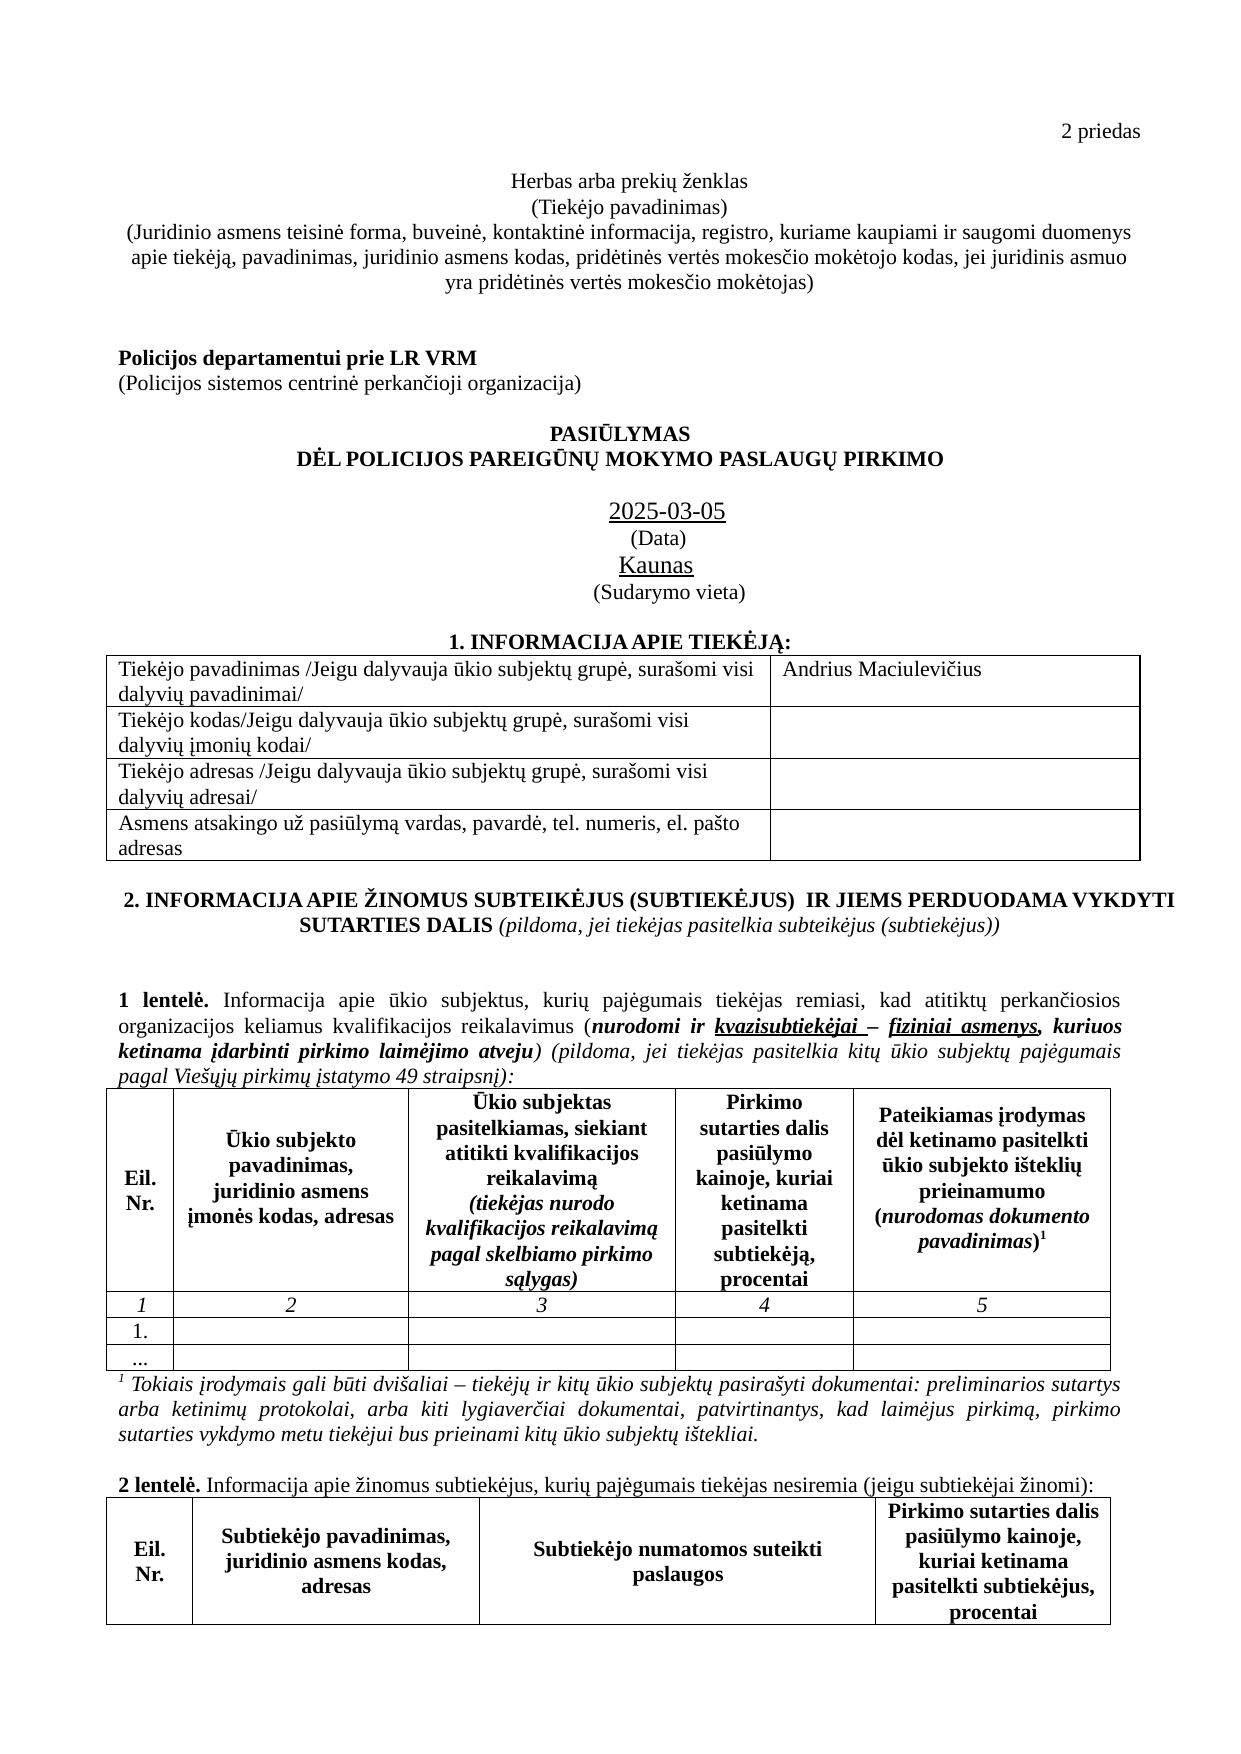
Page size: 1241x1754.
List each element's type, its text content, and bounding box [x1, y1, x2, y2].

text 2 lentelė. Informacija apie žinomus subtiekėjus, kurių pajėgumais tiekėjas nesiremia (jeigu subtiekėjai žinomi): [118, 1472, 1122, 1497]
table_header Andrius Maciulevičius [771, 656, 1139, 706]
table_header Subtiekėjo pavadinimas, juridinio asmens kodas, adresas [193, 1498, 479, 1624]
table_cell Tiekėjo kodas/Jeigu dalyvauja ūkio subjektų grupė, surašomi visi dalyvių įmonių kodai/ [107, 707, 770, 757]
text PASIŪLYMAS [118, 421, 1122, 446]
table_cell [771, 759, 1139, 809]
table_header Ūkio subjektas pasitelkiamas, siekiant atitikti kvalifikacijos reikalavimą (tiekėjas nurodo kvalifikacijos reikalavimą pagal skelbiamo pirkimo sąlygas) [409, 1089, 675, 1291]
text (Policijos sistemos centrinė perkančioji organizacija) [118, 370, 1122, 395]
text 2025-03-05 [118, 496, 1122, 525]
table_header Ūkio subjekto pavadinimas, juridinio asmens įmonės kodas, adresas [174, 1089, 408, 1291]
list 2. INFORMACIJA APIE ŽINOMUS SUBTEIKĖJUS (SUBTIEKĖJUS) IR JIEMS PERDUODAMA VYKDYTI SUTARTIES DALIS (pildoma, jei tiekėjas pasitelkia subteikėjus (subtiekėjus)) [118, 887, 1181, 937]
table_cell [854, 1318, 1110, 1343]
table_header Tiekėjo pavadinimas /Jeigu dalyvauja ūkio subjektų grupė, surašomi visi dalyvių pavadinimai/ [107, 656, 770, 706]
table_cell [409, 1318, 675, 1343]
text 1. INFORMACIJA APIE TIEKĖJĄ: [118, 629, 1122, 654]
text 1 lentelė. Informacija apie ūkio subjektus, kurių pajėgumais tiekėjas remiasi, kad atitiktų perkančiosios organizacijos keliamus kvalifikacijos reikalavimus (nurodomi ir kvazisubtiekėjai – fiziniai asmenys, kuriuos ketinama įdarbinti pirkimo laimėjimo atveju) (pildoma, jei tiekėjas pasitelkia kitų ūkio subjektų pajėgumais pagal Viešųjų pirkimų įstatymo 49 straipsnį): [118, 987, 1122, 1088]
table_cell [174, 1345, 408, 1370]
text (Data) [118, 525, 1122, 550]
table_cell 3 [409, 1292, 675, 1317]
text 2 priedas [118, 118, 1141, 143]
table_header Pateikiamas įrodymas dėl ketinamo pasitelkti ūkio subjekto išteklių prieinamumo (nurodomas dokumento pavadinimas)1 [854, 1089, 1110, 1291]
table_cell 5 [854, 1292, 1110, 1317]
table_cell [174, 1318, 408, 1343]
table_cell [854, 1345, 1110, 1370]
table_cell [676, 1318, 853, 1343]
table_cell Tiekėjo adresas /Jeigu dalyvauja ūkio subjektų grupė, surašomi visi dalyvių adresai/ [107, 759, 770, 809]
table_cell 2 [174, 1292, 408, 1317]
table_cell ... [107, 1345, 173, 1370]
table_header Subtiekėjo numatomos suteikti paslaugos [480, 1498, 875, 1624]
table_header Pirkimo sutarties dalis pasiūlymo kainoje, kuriai ketinama pasitelkti subtiekėjus, procentai [876, 1498, 1110, 1624]
table_cell [409, 1345, 675, 1370]
text Policijos departamentui prie LR VRM [118, 345, 1122, 370]
table_cell [771, 707, 1139, 757]
text (Tiekėjo pavadinimas) [118, 194, 1141, 219]
table_cell [771, 810, 1139, 860]
table_header Eil. Nr. [107, 1498, 192, 1624]
table_header Pirkimo sutarties dalis pasiūlymo kainoje, kuriai ketinama pasitelkti subtiekėją, procentai [676, 1089, 853, 1291]
text Kaunas [118, 550, 1122, 579]
text DĖL POLICIJOS PAREIGŪNŲ MOKYMO PASLAUGŲ PIRKIMO [118, 446, 1122, 471]
table_cell 4 [676, 1292, 853, 1317]
text (Sudarymo vieta) [118, 579, 1122, 604]
table_cell 1. [107, 1318, 173, 1343]
text (Juridinio asmens teisinė forma, buveinė, kontaktinė informacija, registro, kuriame kaupiami ir saugomi duomenys apie tiekėją, pavadinimas, juridinio asmens kodas, pridėtinės vertės mokesčio mokėtojo kodas, jei juridinis asmuo yra pridėtinės vertės mokesčio mokėtojas) [118, 219, 1141, 294]
table_cell [676, 1345, 853, 1370]
text 1 Tokiais įrodymais gali būti dvišaliai ‒ tiekėjų ir kitų ūkio subjektų pasirašyti dokumentai: preliminarios sutartys arba ketinimų protokolai, arba kiti lygiaverčiai dokumentai, patvirtinantys, kad laimėjus pirkimą, pirkimo sutarties vykdymo metu tiekėjui bus prieinami kitų ūkio subjektų ištekliai. [118, 1371, 1122, 1446]
table_cell 1 [107, 1292, 173, 1317]
table_cell Asmens atsakingo už pasiūlymą vardas, pavardė, tel. numeris, el. pašto adresas [107, 810, 770, 860]
text Herbas arba prekių ženklas [118, 168, 1141, 194]
table_header Eil. Nr. [107, 1089, 173, 1291]
